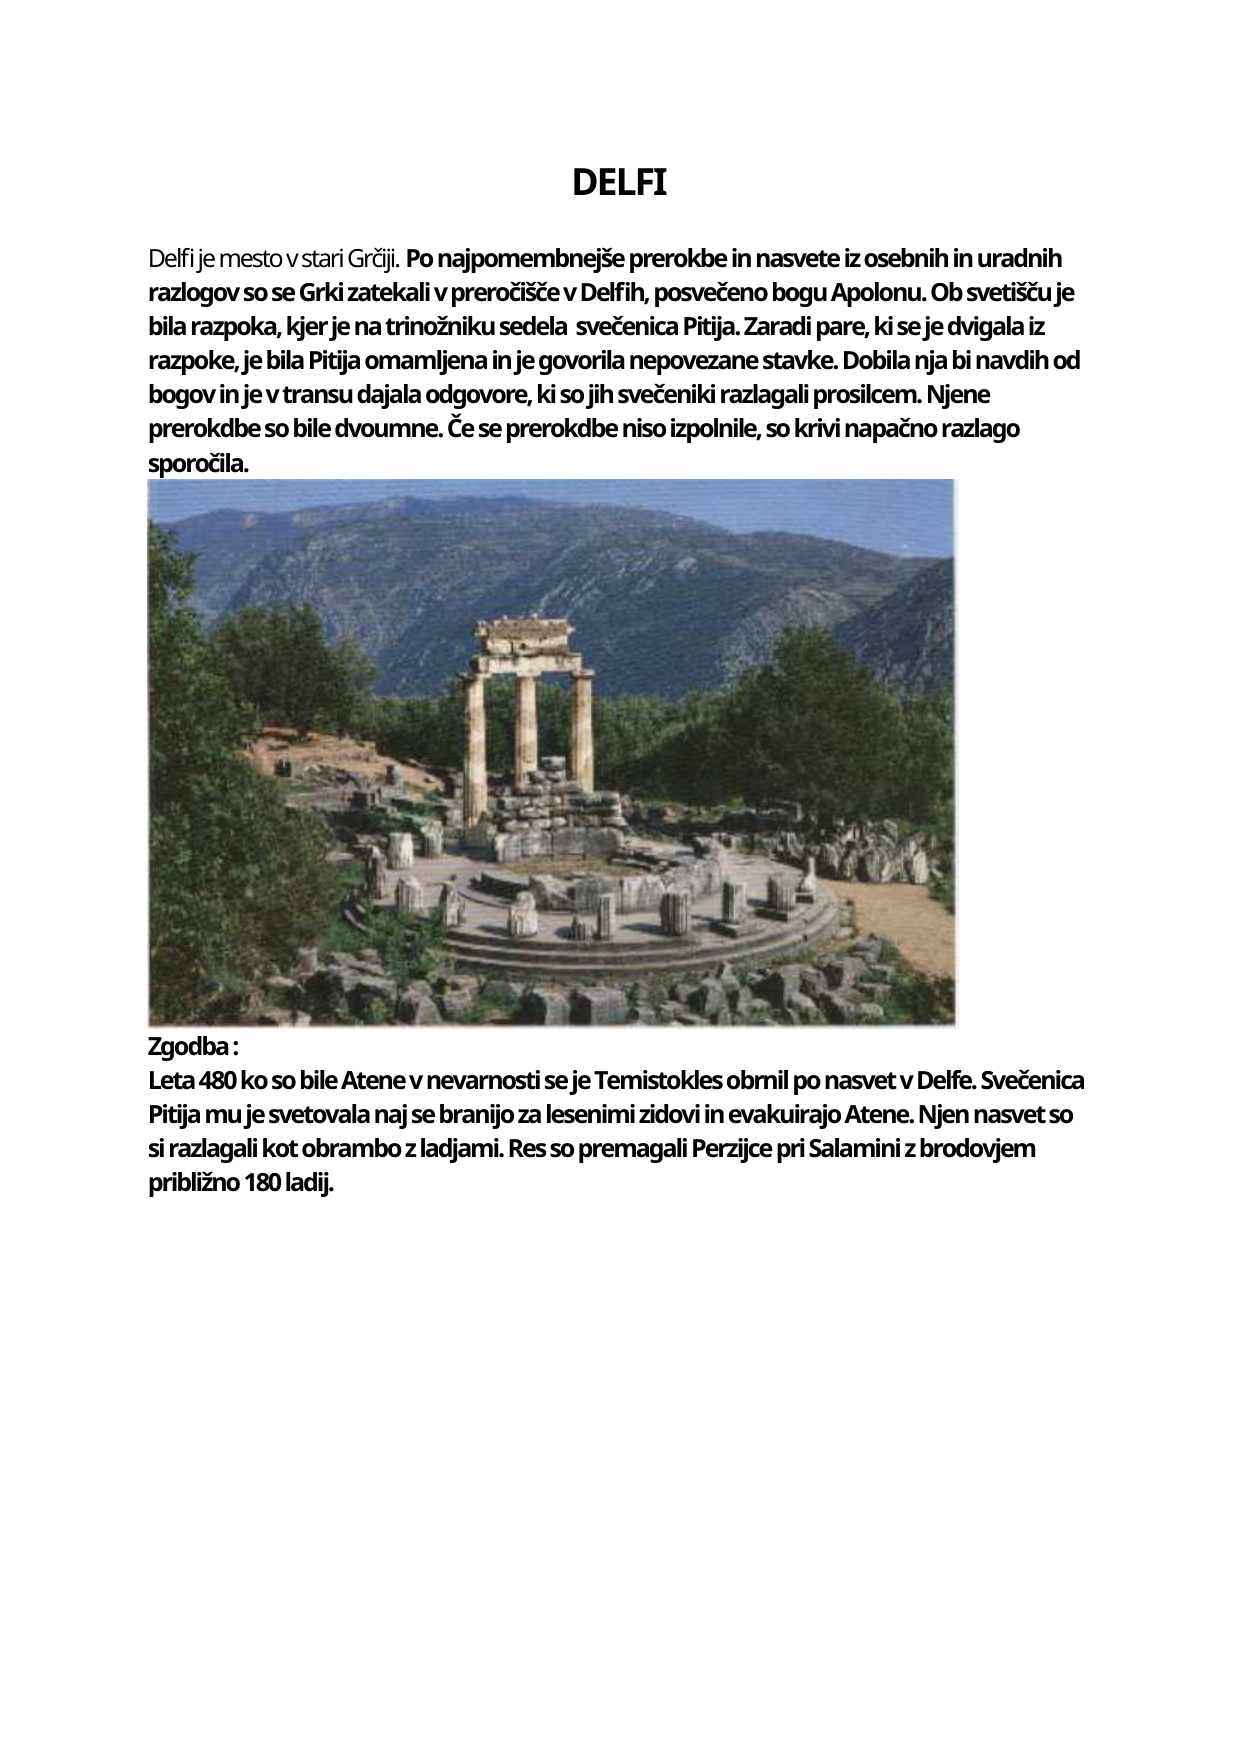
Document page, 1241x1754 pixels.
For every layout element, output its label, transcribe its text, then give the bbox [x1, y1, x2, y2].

text DELFI [148, 148, 1093, 207]
text Leta 480 ko so bile Atene v nevarnosti se je Temistokles obrnil po nasvet v Delfe. Svečenica Pitija mu je svetovala naj se branijo za lesenimi zidovi in evakuirajo Atene. Njen nasvet so si razlagali kot obrambo z ladjami. Res so premagali Perzijce pri Salamini z brodovjem približno 180 ladij. [148, 1063, 1093, 1199]
text Zgodba : [148, 1029, 1093, 1063]
picture [147, 479, 959, 1029]
text Delfi je mesto v stari Grčiji. Po najpomembnejše prerokbe in nasvete iz osebnih in uradnih razlogov so se Grki zatekali v preročišče v Delfih, posvečeno bogu Apolonu. Ob svetišču je bila razpoka, kjer je na trinožniku sedela svečenica Pitija. Zaradi pare, ki se je dvigala iz razpoke, je bila Pitija omamljena in je govorila nepovezane stavke. Dobila nja bi navdih od bogov in je v transu dajala odgovore, ki so jih svečeniki razlagali prosilcem. Njene prerokdbe so bile dvoumne. Če se prerokdbe niso izpolnile, so krivi napačno razlago sporočila. [148, 241, 1093, 479]
